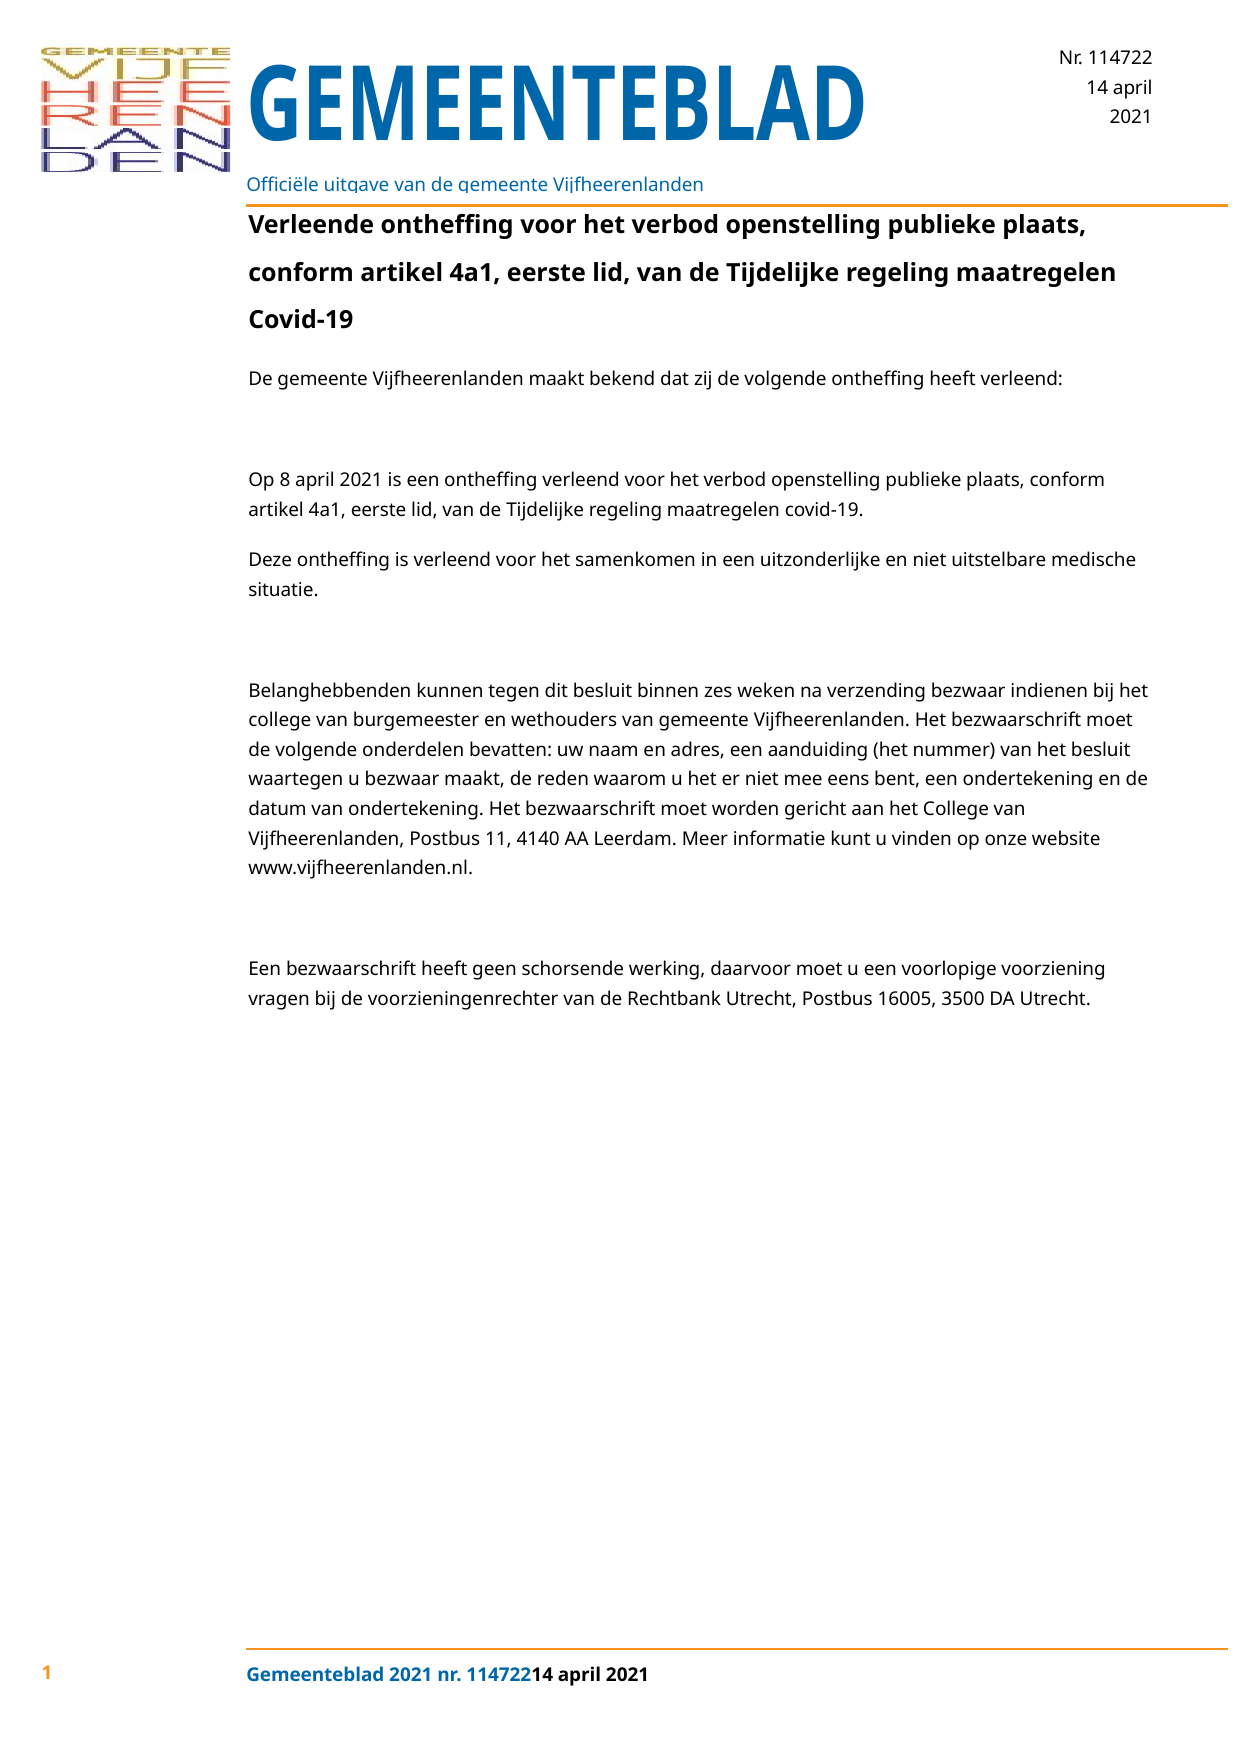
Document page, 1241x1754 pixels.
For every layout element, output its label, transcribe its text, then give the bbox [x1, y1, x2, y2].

text Op 8 april 2021 is een ontheffing verleend voor het verbod openstelling publieke plaats, conform artikel 4a1, eerste lid, van de Tijdelijke regeling maatregelen covid-19. [248, 466, 1152, 522]
text Verleende ontheffing voor het verbod openstelling publieke plaats, conform artikel 4a1, eerste lid, van de Tijdelijke regeling maatregelen Covid-19 [248, 207, 1152, 336]
picture [41, 47, 231, 172]
text Een bezwaarschrift heeft geen schorsende werking, daarvoor moet u een voorlopige voorziening vragen bij de voorzieningenrechter van de Rechtbank Utrecht, Postbus 16005, 3500 DA Utrecht. [248, 955, 1152, 1010]
text De gemeente Vijfheerenlanden maakt bekend dat zij de volgende ontheffing heeft verleend: [248, 366, 1152, 391]
text Deze ontheffing is verleend voor het samenkomen in een uitzonderlijke en niet uitstelbare medische situatie. [248, 546, 1152, 602]
text Belanghebbenden kunnen tegen dit besluit binnen zes weken na verzending bezwaar indienen bij het college van burgemeester en wethouders van gemeente Vijfheerenlanden. Het bezwaarschrift moet de volgende onderdelen bevatten: uw naam en adres, een aanduiding (het nummer) van het besluit waartegen u bezwaar maakt, de reden waarom u het er niet mee eens bent, een ondertekening en de datum van ondertekening. Het bezwaarschrift moet worden gericht aan het College van Vijfheerenlanden, Postbus 11, 4140 AA Leerdam. Meer informatie kunt u vinden op onze website www.vijfheerenlanden.nl. [248, 677, 1152, 880]
